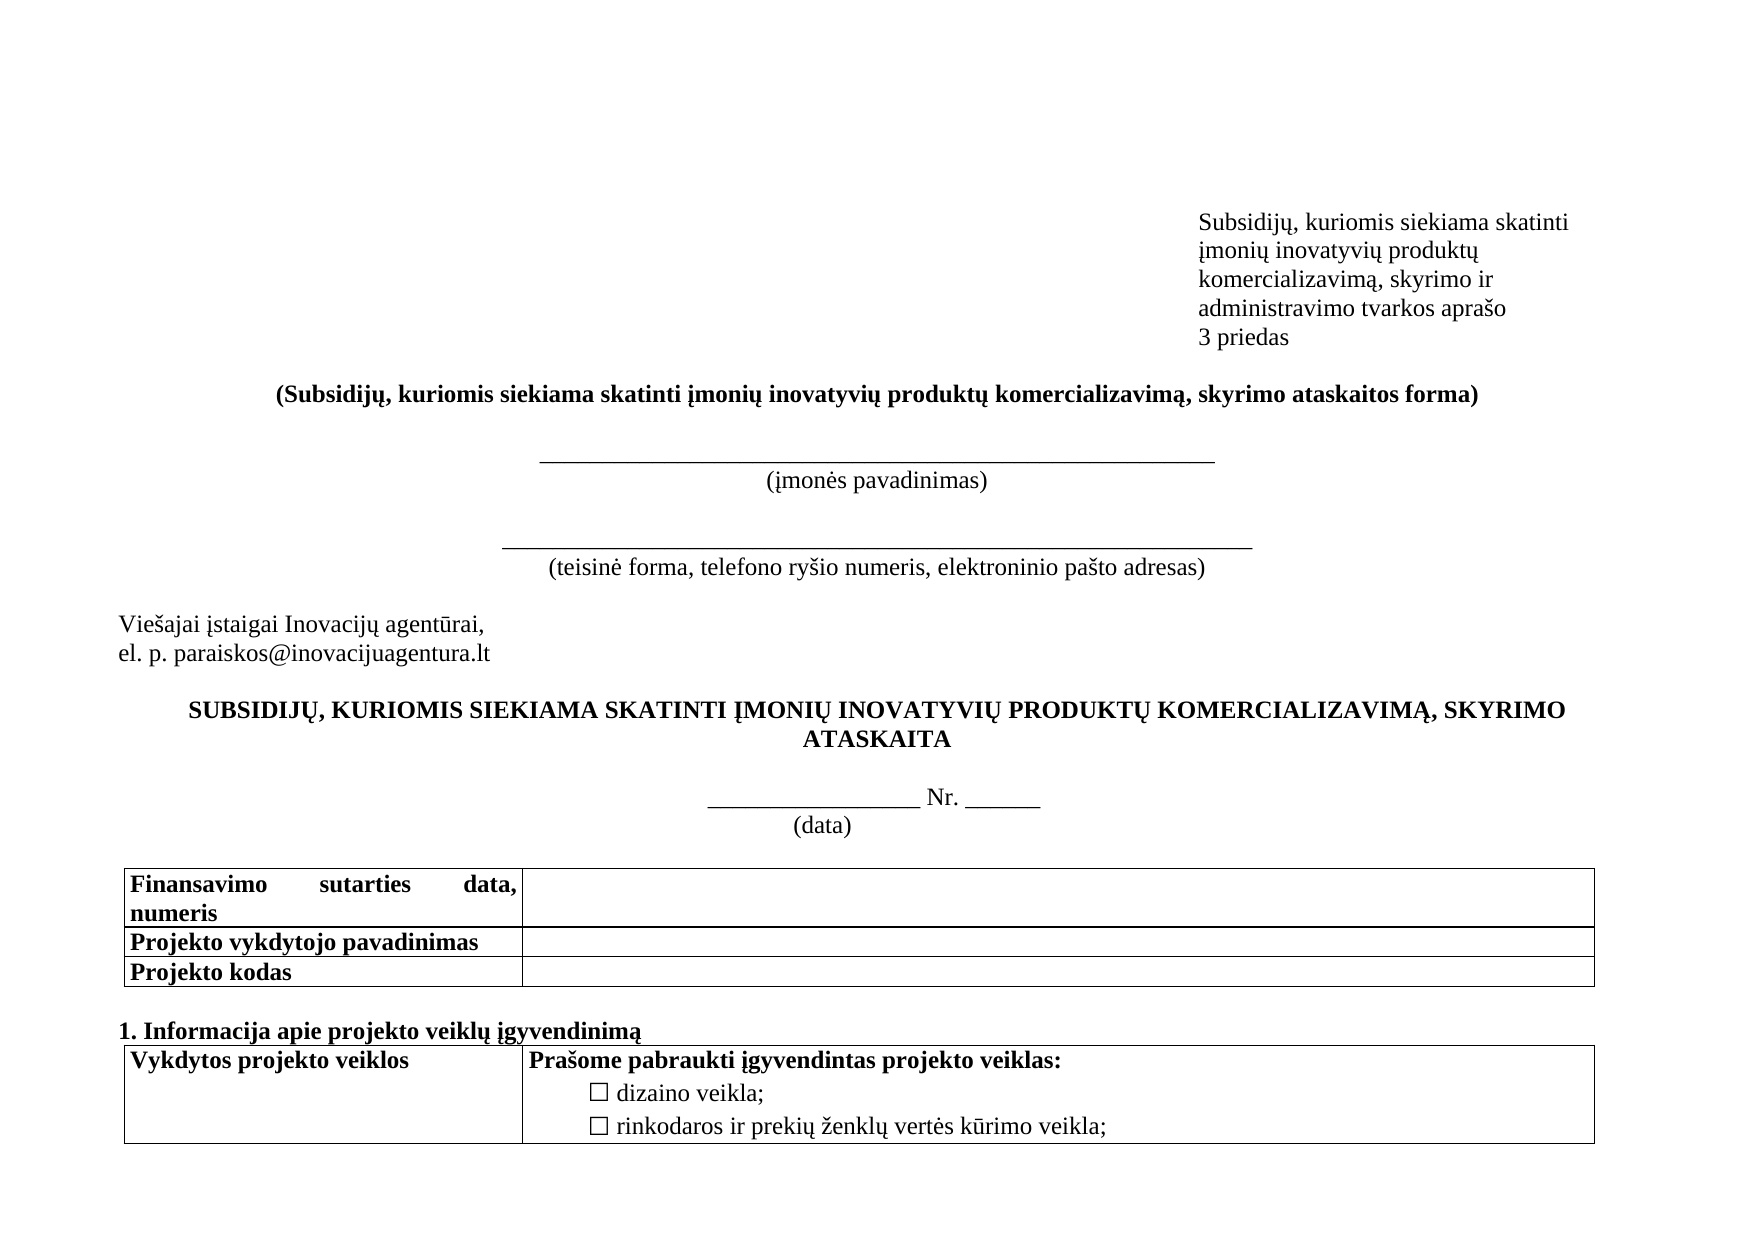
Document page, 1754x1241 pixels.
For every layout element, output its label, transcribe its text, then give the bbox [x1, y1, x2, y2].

table_header Vykdytos projekto veiklos [125, 1046, 522, 1142]
text 3 priedas [1198, 322, 1636, 350]
text SUBSIDIJŲ, KURIOMIS SIEKIAMA SKATINTI ĮMONIŲ INOVATYVIŲ PRODUKTŲ KOMERCIALIZAVIMĄ, SKYRIMO ATASKAITA [118, 695, 1636, 753]
text (Subsidijų, kuriomis siekiama skatinti įmonių inovatyvių produktų komercializavimą, skyrimo ataskaitos forma) [118, 379, 1636, 408]
text ____________________________________________________________ [118, 523, 1636, 552]
text Viešajai įstaigai Inovacijų agentūrai, [118, 609, 1636, 638]
text (teisinė forma, telefono ryšio numeris, elektroninio pašto adresas) [118, 552, 1636, 580]
text ______________________________________________________ [118, 437, 1636, 465]
table_cell Projekto vykdytojo pavadinimas [125, 928, 522, 956]
table_header Finansavimo sutarties data, numeris [125, 869, 522, 926]
table_cell Projekto kodas [125, 957, 522, 986]
text 1. Informacija apie projekto veiklų įgyvendinimą [118, 1016, 1636, 1044]
text el. p. paraiskos@inovacijuagentura.lt [118, 638, 1636, 667]
table_header [523, 869, 1594, 926]
text Subsidijų, kuriomis siekiama skatinti įmonių inovatyvių produktų komercializavimą, skyrimo ir administravimo tvarkos aprašo [1198, 207, 1636, 322]
text _________________ Nr. ______ [118, 782, 1636, 810]
table_header Prašome pabraukti įgyvendintas projekto veiklas: ☐ dizaino veikla; ☐ rinkodaros ir prekių ženklų vertės kūrimo veikla; [523, 1046, 1594, 1142]
text (įmonės pavadinimas) [118, 465, 1636, 494]
table_cell [523, 957, 1594, 986]
table_cell [523, 928, 1594, 956]
text (data) [658, 810, 1636, 839]
